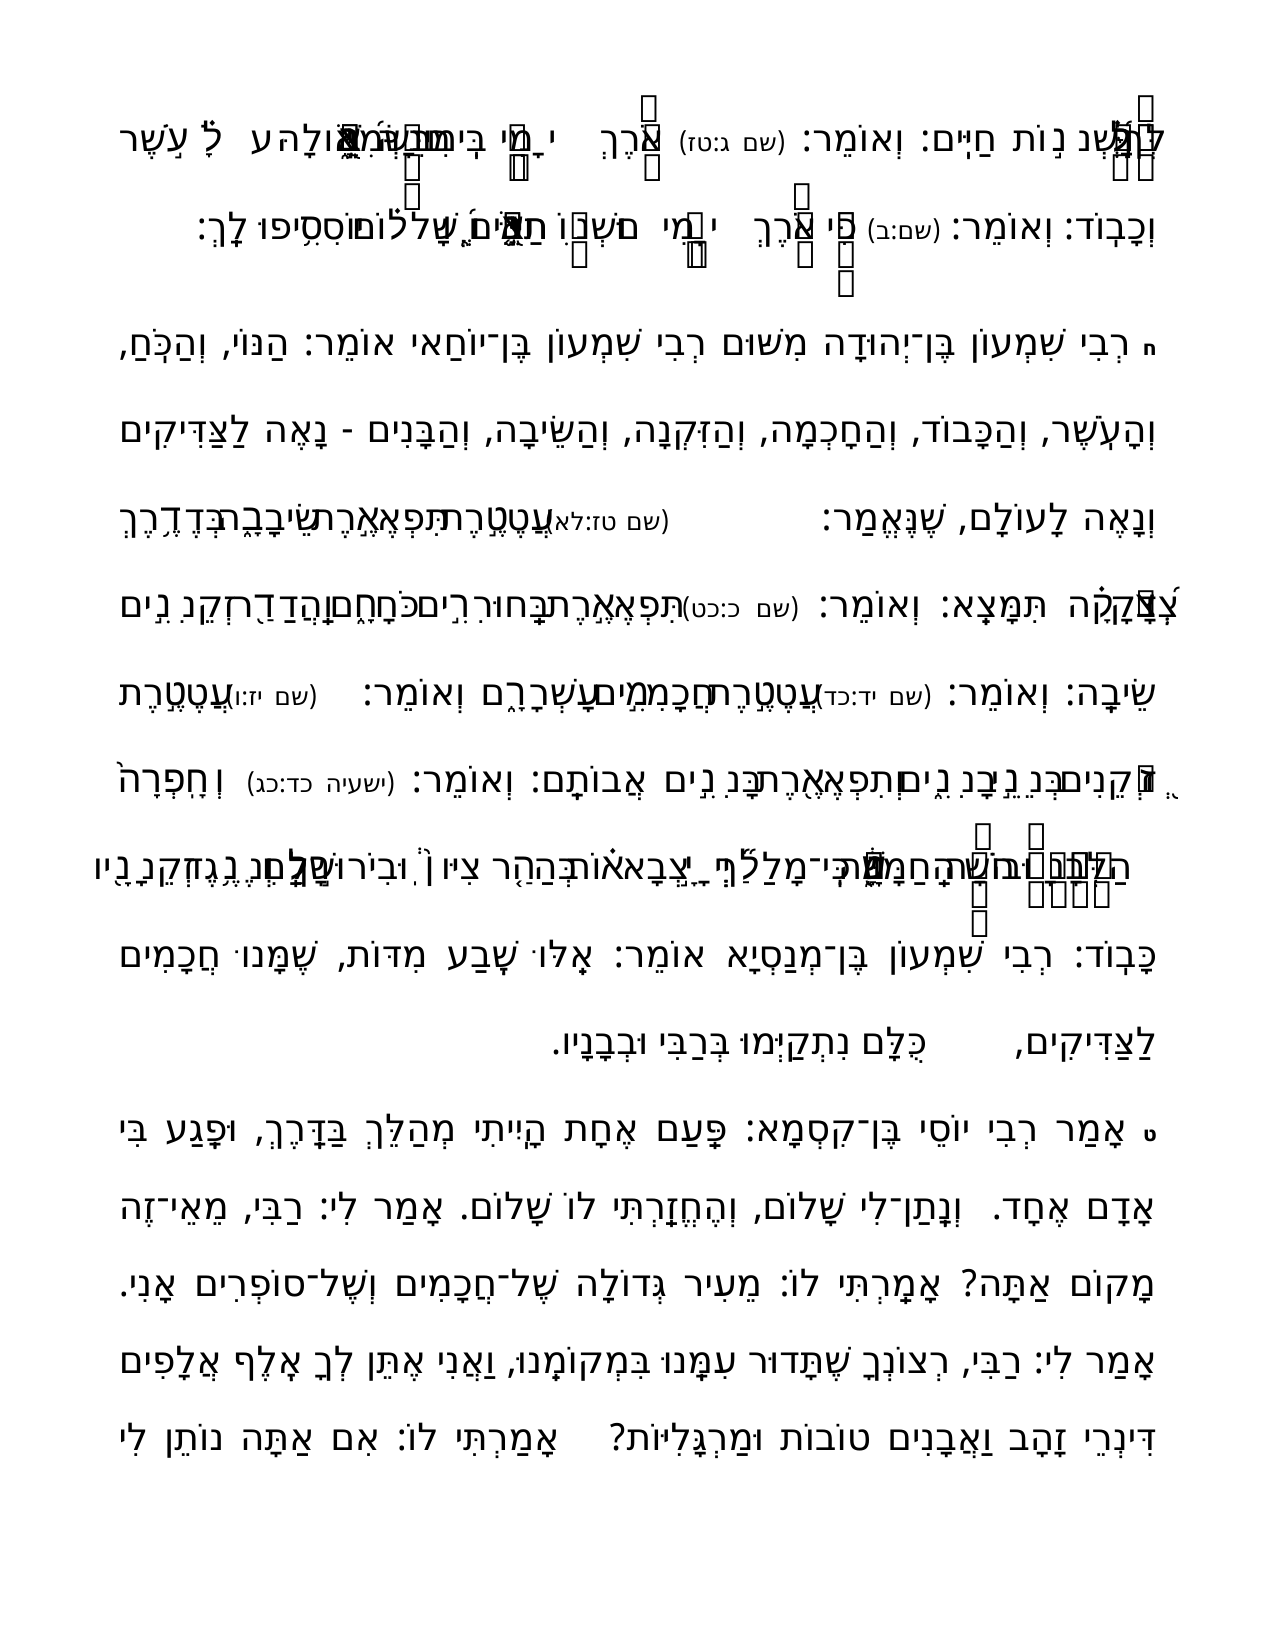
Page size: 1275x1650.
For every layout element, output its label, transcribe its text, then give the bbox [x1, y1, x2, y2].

text ט אָמַר רְבִי יוֹסֵי בֶּן־קִסְמָא: פַּֽעַם אֶחָת הָיִֽיתִי מְהַלֵּךְ בַּדָּֽרֶךְ, וּפָֽגַע בִּי אָדָם אֶחָד. וְנָֽתַן־לִי שָׁלוֹם, וְהֶחֱזַֽרְתִּי לוֹ שָׁלוֹם. אָמַר לִי: רַבִּי, מֵאֵי־זֶה מָקוֹם אַתָּה? אָמַֽרְתִּי לוֹ: מֵעִיר גְּדוֹלָה שֶׁל־חֲכָמִים וְשֶׁל־סוֹפְרִים אָנִי. אָמַר לִי: רַבִּי, רְצוֹנְךָ שֶׁתָּדוּר עִמָּֽנוּ בִּמְקוֹמֵֽנוּ, וַאֲנִי אֶתֵּן לְךָ אֶֽלֶף אֲלָפִים דִּינְרֵי זָהָב וַאֲבָנִים טוֹבוֹת וּמַרְגָּלִיּוֹת? אָמַרְתִּי לוֹ: אִם אַתָּה נוֹתֵן לִי כָּל־כֶּֽסֶף וְזָהָב וַאֲבָנִים טוֹבוֹת וּמַרְגָּלִיּוֹת שֶׁבָּעוֹלָם, אֵינִי דָר אֶלָּא בִּמְקוֹם תּוֹרָה. וְכֵן כָּתוּב בְּסֵֽפֶר תְּהִלִּים עַל־יְדֵי דָוִד מֶֽלֶךְ יִשְׂרָאֵל: (תהלים קיט:עב) טֽוֹב־לִ֥י תּֽוֹרַת־פִּ֑יךָ מֵֽ֝אַלְפֵ֗י זָהָ֥ב וָכָֽסֶף: וְלֹא עוֹד אֶלָּא שֶׁבִּשְׁעַת פְּטִירָתוֹ שֶׁל־אָדָם אֵין מְלַוִּים לוֹ לְאָדָם לֹא כֶֽסֶף וְלֹא זָהָב וְלֹא אֲבָנִים טוֹבוֹת וּמַרְגָּלִיּוֹת, אֶלָּא תּוֹרָה וּמַעֲשִׂים טוֹבִים בִּלְבָד, שֶׁנֶּאֱמַר: (משלי ו:כב) בְּהִתְהַלֶּכְךָ֙ ׀ תַּנְחֶ֬ה אֹתָ֗ךְ ֖בְּֽשָׁכְבְּךָ תִּשְׁמֹ֣ר עָלֶ֑יךָ וַֽ֝הֲקִיצ֗וֹתָ הִ֣יא תְשִׂיחֶֽךָ: בְּהִתְהַלֶּכְךָ תַּנְחֶה אֹתָךְ - בָּעוֹלָם הַזֶּה. בְּשָׁכְבְּךָ תִּשְׁמֹר עָלֶֽיךָ - בַּקָּֽבֶר. וַהֲקִיצֽוֹתָ הִיא תְשִׂיחֶֽךָ - לָעוֹלָם הַבָּא. וְאוֹמֵר: (חגי ב:ח) לִ֥י הַכֶּ֖סֶף וְלִ֣י הַזָּהָ֑ב נְאֻ֖ם יְיָ֥ צְבָאֽוֹת: [118, 1108, 1157, 1466]
text ח רְבִי שִׁמְעוֹן בֶּן־יְהוּדָה מִשּׁוּם רְבִי שִׁמְעוֹן בֶּן־יוֹחַאי אוֹמֵר: הַנּוֹי, וְהַכֹּֽחַ, וְהָעֹֽשֶׁר, וְהַכָּבוֹד, וְהַחָכְמָה, וְהַזִּקְנָה, וְהַשֵּׂיבָה, וְהַבָּנִים - נָאֶה לַצַּדִּיקִים וְנָאֶה לָעוֹלָם, שֶׁנֶּאֱמַר: (שם טז:לא) עֲטֶ֣רֶת תִּפְאֶ֣רֶת שֵׂיבָ֑ה בְּדֶ֥רֶךְ צְ֝דָקָ֗ה תִּמָּצֵֽא: וְאוֹמֵר: (שם כ:כט) תִּפְאֶ֣רֶת בַּֽחוּרִ֣ים כֹּחָ֑ם וַֽהֲדַ֖ר זְקֵנִ֣ים שֵׂיבָֽה: וְאוֹמֵר: (שם יד:כד) עֲטֶ֣רֶת חֲכָמִ֣ים עָשְׁרָ֑ם וְאוֹמֵר: (שם יז:ו) עֲטֶ֣רֶת זְ֭קֵנִים בְּנֵ֣י בָנִ֑ים וְתִפְאֶ֖רֶת בָּנִ֣ים אֲבוֹתָֽם: וְאוֹמֵר: (ישעיה כד:כג) וְחָֽפְרָה֙ הַלְּבָנָ֔ה וּבוֹשָׁ֖ה הַֽחַמָּ֑ה כִּֽי־מָלַ֞ךְ יְיָ֣ צְבָא֗וֹת בְּהַ֤ר צִיּוֹן֙ וּבִיר֣וּשָׁלַֽ֔םִ וְנֶ֥גֶד זְקֵנָ֖יו כָּבֽוֹד: רְבִי שִׁמְעוֹן בֶּן־מְנַסְיָא אוֹמֵר: אֵֽלּוּ שֶֽׁבַע מִדּוֹת, שֶׁמָּנוּ חֲכָמִים לַצַּדִּיקִים, כֻּלָּם נִתְקַיְּמוּ בְּרַבִּי וּבְבָנָיו. [118, 322, 1157, 1070]
text ז גְּדוֹלָה תּוֹרָה, שֶׁהִיא נוֹתֶֽנֶת חַיִּים לְעֹשֶׂיֽהָ בָּעוֹלָם הַזֶּה וּבָעוֹלָם הַבָּא, שֶׁנֶּאֱמַר: (משלי ד:כב) כִּֽי־חַיִּ֣ים הֵ֭ם לְמֹֽצְאֵיהֶ֑ם וּֽלְכָל־בְּשָׂר֥וֹ מַרְפֵּֽא: וְאוֹמֵר: (שם ג:ח) רִ֭פְאוּת תְּהִ֣י לְשָׁרֶּ֑ךָ וְ֝שִׁקּ֗וּי לְעַצְמוֹתֶֽיךָ: וְאוֹמֵר: (שם:יח) עֵץ־חַיִּ֣ים הִ֭יא לַמַּֽחֲזִיקִ֣ים בָּ֑הּ וְֽתֹמְכֶ֥יהָ מְאֻשָּֽׁר: וְאוֹמֵר: (שם א:ט) כִּ֤י ׀ לִוְיַ֤ת חֵ֓ן הֵ֬ם לְרֹאשֶׁ֑ךָ וַֽ֝עֲנָקִ֗ים לְגַרְגְּרֹתֶֽךָ: וְאוֹמֵר, (שם ד:ט) תִּתֵּ֣ן לְ֭רֹֽאשְׁךָ לִוְיַת־חֵ֑ן עֲטֶ֖רֶת תִּפְאֶ֣רֶת תְּמַגְּנֶֽךָּ: וְאוֹמֵר: (שם ט:יא) כִּי־בִ֭י יִרְבּ֣וּ יָמֶ֑יךָ וְיוֹסִ֥יפוּ לְּ֝ךָ֗ שְׁנ֣וֹת חַיִּֽים: וְאוֹמֵר: (שם ג:טז) אֹ֣רֶךְ יָ֭מִים בִּֽימִינָ֑הּ בִּ֝שְׂמֹאולָ֗הּ עֹ֣שֶׁר וְכָבֽוֹד: וְאוֹמֵר: (שם:ב) כִּ֤י אֹ֣רֶךְ יָ֭מִים וּשְׁנ֣וֹת חַיִּ֑ים וְ֝שָׁל֗וֹם יוֹסִ֥יפוּ לָֽךְ: [118, 118, 1157, 254]
